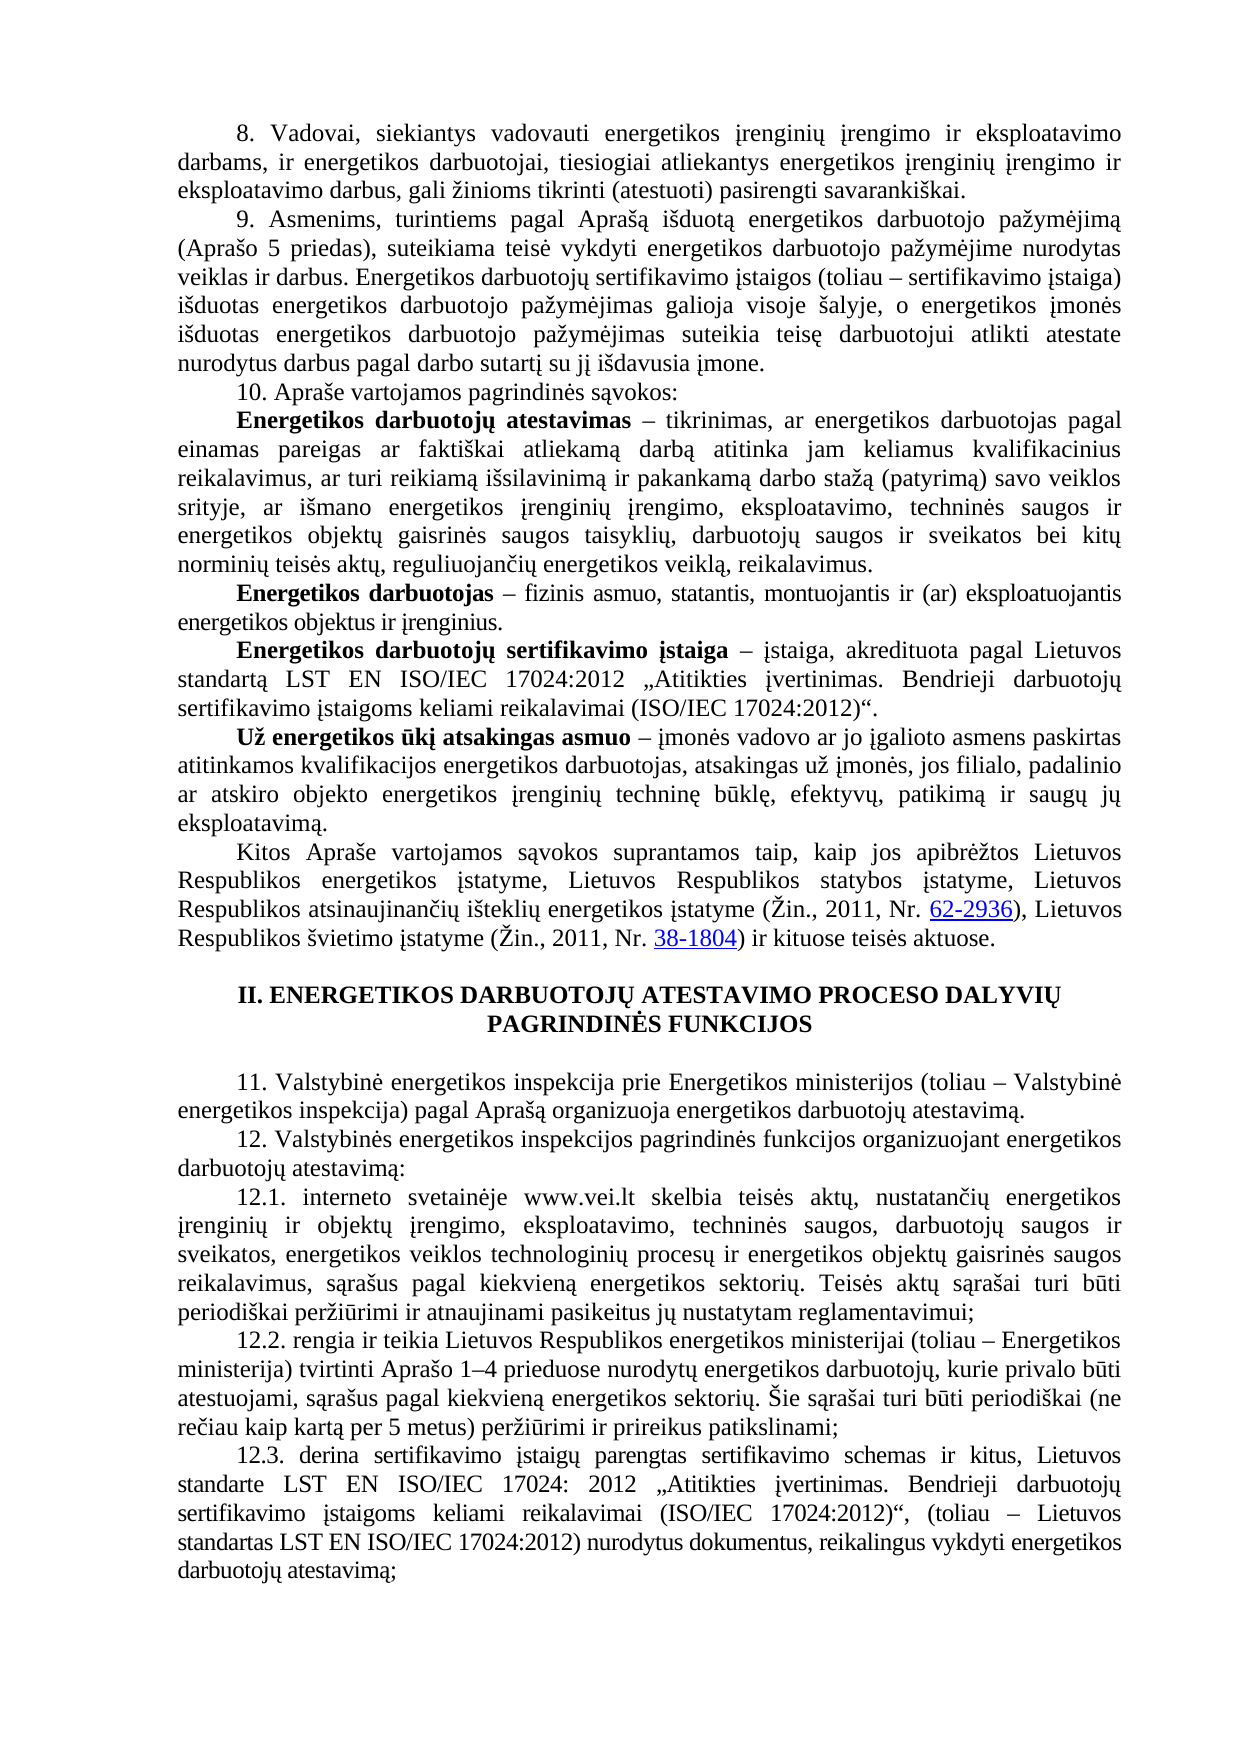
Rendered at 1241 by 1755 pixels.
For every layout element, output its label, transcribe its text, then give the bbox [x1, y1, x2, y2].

text 12.3. derina sertifikavimo įstaigų parengtas sertifikavimo schemas ir kitus, Lietuvos standarte LST EN ISO/IEC 17024: 2012 „Atitikties įvertinimas. Bendrieji darbuotojų sertifikavimo įstaigoms keliami reikalavimai (ISO/IEC 17024:2012)“, (toliau – Lietuvos standartas LST EN ISO/IEC 17024:2012) nurodytus dokumentus, reikalingus vykdyti energetikos darbuotojų atestavimą; [177, 1441, 1122, 1584]
text Už energetikos ūkį atsakingas asmuo – įmonės vadovo ar jo įgalioto asmens paskirtas atitinkamos kvalifikacijos energetikos darbuotojas, atsakingas už įmonės, jos filialo, padalinio ar atskiro objekto energetikos įrenginių techninę būklę, efektyvų, patikimą ir saugų jų eksploatavimą. [177, 722, 1122, 837]
text 12. Valstybinės energetikos inspekcijos pagrindinės funkcijos organizuojant energetikos darbuotojų atestavimą: [177, 1124, 1122, 1182]
text Energetikos darbuotojas – fizinis asmuo, statantis, montuojantis ir (ar) eksploatuojantis energetikos objektus ir įrenginius. [177, 578, 1122, 636]
text 12.2. rengia ir teikia Lietuvos Respublikos energetikos ministerijai (toliau – Energetikos ministerija) tvirtinti Aprašo 1–4 prieduose nurodytų energetikos darbuotojų, kurie privalo būti atestuojami, sąrašus pagal kiekvieną energetikos sektorių. Šie sąrašai turi būti periodiškai (ne rečiau kaip kartą per 5 metus) peržiūrimi ir prireikus patikslinami; [177, 1326, 1122, 1441]
text Kitos Apraše vartojamos sąvokos suprantamos taip, kaip jos apibrėžtos Lietuvos Respublikos energetikos įstatyme, Lietuvos Respublikos statybos įstatyme, Lietuvos Respublikos atsinaujinančių išteklių energetikos įstatyme (Žin., 2011, Nr. 62-2936), Lietuvos Respublikos švietimo įstatyme (Žin., 2011, Nr. 38-1804) ir kituose teisės aktuose. [177, 837, 1122, 952]
text 9. Asmenims, turintiems pagal Aprašą išduotą energetikos darbuotojo pažymėjimą (Aprašo 5 priedas), suteikiama teisė vykdyti energetikos darbuotojo pažymėjime nurodytas veiklas ir darbus. Energetikos darbuotojų sertifikavimo įstaigos (toliau – sertifikavimo įstaiga) išduotas energetikos darbuotojo pažymėjimas galioja visoje šalyje, o energetikos įmonės išduotas energetikos darbuotojo pažymėjimas suteikia teisę darbuotojui atlikti atestate nurodytus darbus pagal darbo sutartį su jį išdavusia įmone. [177, 204, 1122, 377]
text 11. Valstybinė energetikos inspekcija prie Energetikos ministerijos (toliau – Valstybinė energetikos inspekcija) pagal Aprašą organizuoja energetikos darbuotojų atestavimą. [177, 1067, 1122, 1124]
text 12.1. interneto svetainėje www.vei.lt skelbia teisės aktų, nustatančių energetikos įrenginių ir objektų įrengimo, eksploatavimo, techninės saugos, darbuotojų saugos ir sveikatos, energetikos veiklos technologinių procesų ir energetikos objektų gaisrinės saugos reikalavimus, sąrašus pagal kiekvieną energetikos sektorių. Teisės aktų sąrašai turi būti periodiškai peržiūrimi ir atnaujinami pasikeitus jų nustatytam reglamentavimui; [177, 1182, 1122, 1326]
text 10. Apraše vartojamos pagrindinės sąvokos: [177, 377, 1122, 406]
text 8. Vadovai, siekiantys vadovauti energetikos įrenginių įrengimo ir eksploatavimo darbams, ir energetikos darbuotojai, tiesiogiai atliekantys energetikos įrenginių įrengimo ir eksploatavimo darbus, gali žinioms tikrinti (atestuoti) pasirengti savarankiškai. [177, 118, 1122, 204]
text Energetikos darbuotojų atestavimas – tikrinimas, ar energetikos darbuotojas pagal einamas pareigas ar faktiškai atliekamą darbą atitinka jam keliamus kvalifikacinius reikalavimus, ar turi reikiamą išsilavinimą ir pakankamą darbo stažą (patyrimą) savo veiklos srityje, ar išmano energetikos įrenginių įrengimo, eksploatavimo, techninės saugos ir energetikos objektų gaisrinės saugos taisyklių, darbuotojų saugos ir sveikatos bei kitų norminių teisės aktų, reguliuojančių energetikos veiklą, reikalavimus. [177, 406, 1122, 578]
text II. ENERGETIKOS DARBUOTOJŲ ATESTAVIMO PROCESO DALYVIŲ PAGRINDINĖS FUNKCIJOS [177, 981, 1122, 1038]
text Energetikos darbuotojų sertifikavimo įstaiga – įstaiga, akredituota pagal Lietuvos standartą LST EN ISO/IEC 17024:2012 „Atitikties įvertinimas. Bendrieji darbuotojų sertifikavimo įstaigoms keliami reikalavimai (ISO/IEC 17024:2012)“. [177, 636, 1122, 722]
